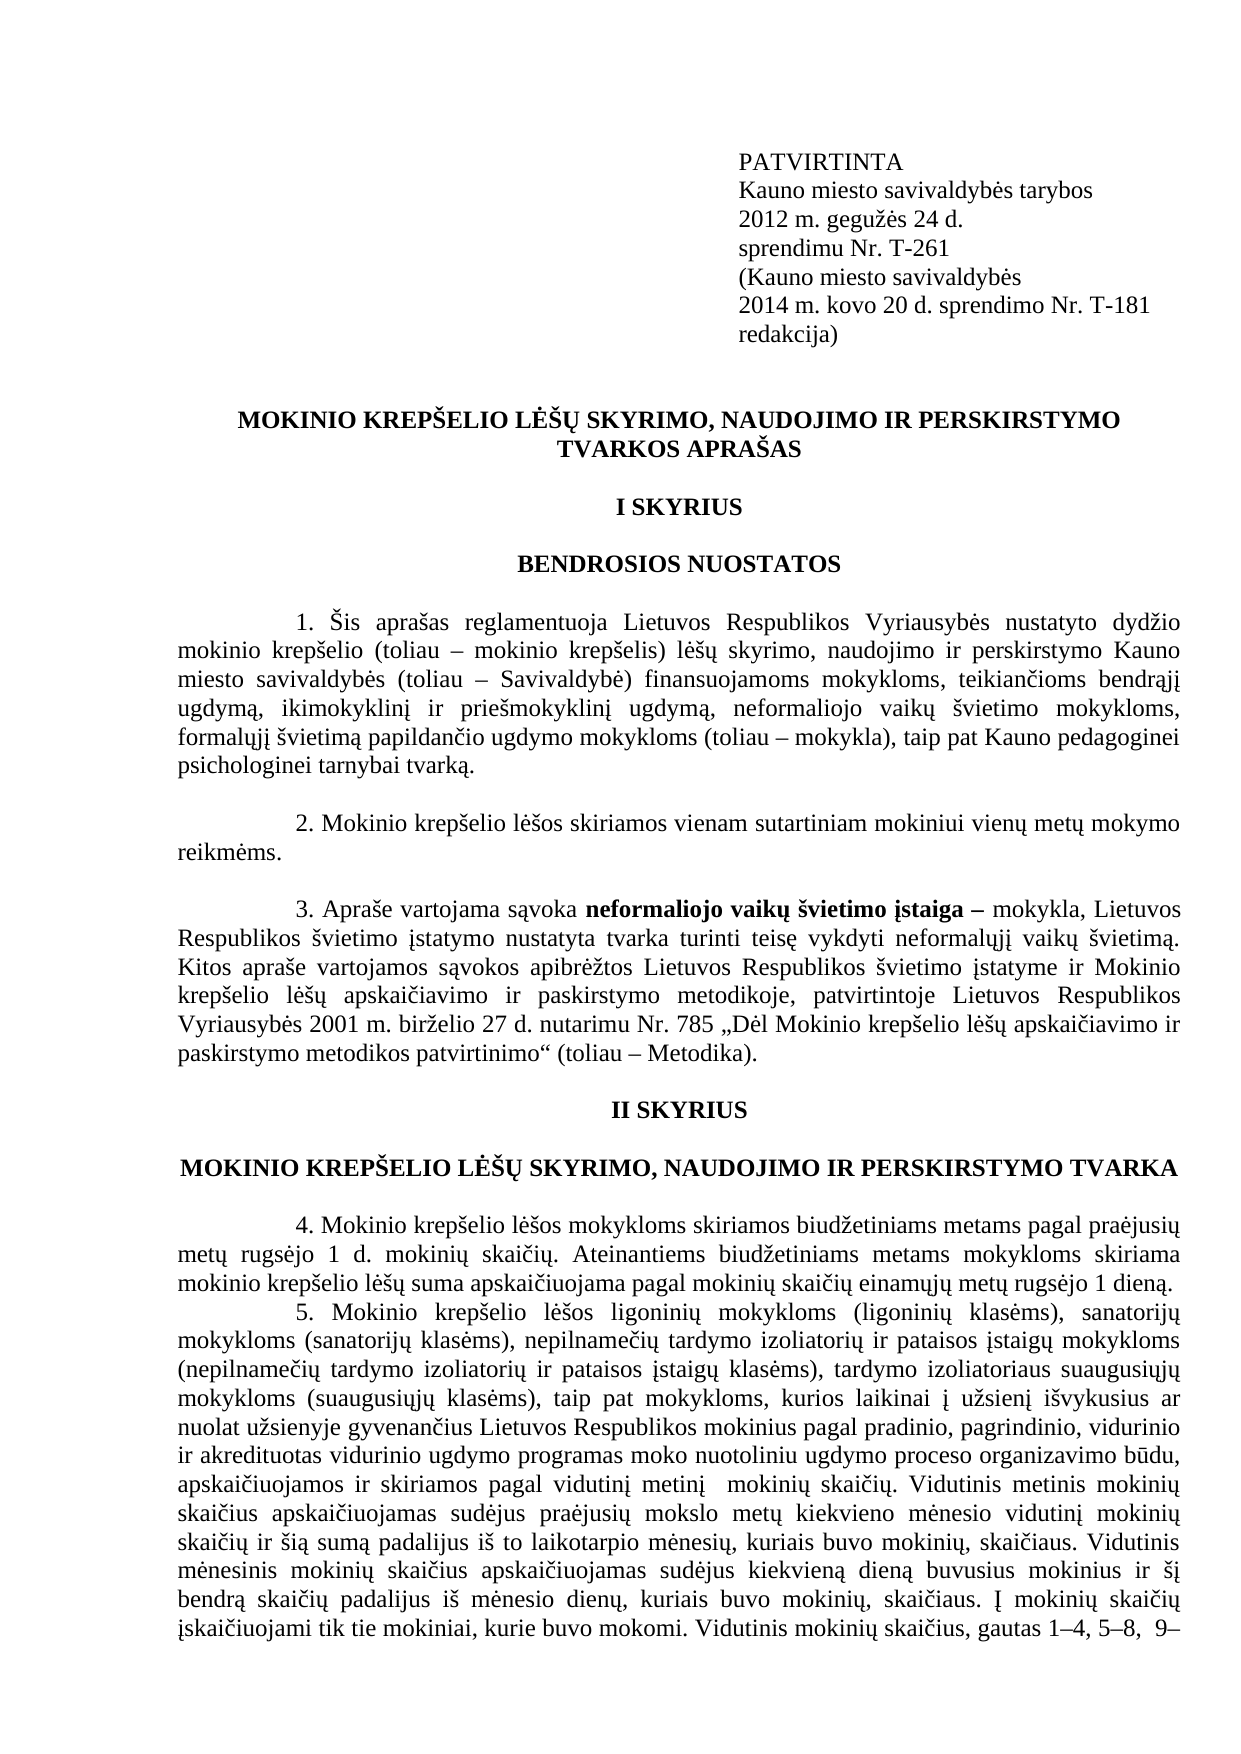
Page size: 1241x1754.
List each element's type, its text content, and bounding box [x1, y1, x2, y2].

text 4. Mokinio krepšelio lėšos mokykloms skiriamos biudžetiniams metams pagal praėjusių metų rugsėjo 1 d. mokinių skaičių. Ateinantiems biudžetiniams metams mokykloms skiriama mokinio krepšelio lėšų suma apskaičiuojama pagal mokinių skaičių einamųjų metų rugsėjo 1 dieną. [177, 1211, 1181, 1297]
text 1. Šis aprašas reglamentuoja Lietuvos Respublikos Vyriausybės nustatyto dydžio mokinio krepšelio (toliau – mokinio krepšelis) lėšų skyrimo, naudojimo ir perskirstymo Kauno miesto savivaldybės (toliau – Savivaldybė) finansuojamoms mokykloms, teikiančioms bendrąjį ugdymą, ikimokyklinį ir priešmokyklinį ugdymą, neformaliojo vaikų švietimo mokykloms, formalųjį švietimą papildančio ugdymo mokykloms (toliau – mokykla), taip pat Kauno pedagoginei psichologinei tarnybai tvarką. [177, 607, 1181, 779]
text II SKYRIUS [177, 1096, 1181, 1124]
text PATVIRTINTA [177, 147, 1181, 176]
text I SKYRIUS [177, 492, 1181, 521]
text 5. Mokinio krepšelio lėšos ligoninių mokykloms (ligoninių klasėms), sanatorijų mokykloms (sanatorijų klasėms), nepilnamečių tardymo izoliatorių ir pataisos įstaigų mokykloms (nepilnamečių tardymo izoliatorių ir pataisos įstaigų klasėms), tardymo izoliatoriaus suaugusiųjų mokykloms (suaugusiųjų klasėms), taip pat mokykloms, kurios laikinai į užsienį išvykusius ar nuolat užsienyje gyvenančius Lietuvos Respublikos mokinius pagal pradinio, pagrindinio, vidurinio ir akredituotas vidurinio ugdymo programas moko nuotoliniu ugdymo proceso organizavimo būdu, apskaičiuojamos ir skiriamos pagal vidutinį metinį mokinių skaičių. Vidutinis metinis mokinių skaičius apskaičiuojamas sudėjus praėjusių mokslo metų kiekvieno mėnesio vidutinį mokinių skaičių ir šią sumą padalijus iš to laikotarpio mėnesių, kuriais buvo mokinių, skaičiaus. Vidutinis mėnesinis mokinių skaičius apskaičiuojamas sudėjus kiekvieną dieną buvusius mokinius ir šį bendrą skaičių padalijus iš mėnesio dienų, kuriais buvo mokinių, skaičiaus. Į mokinių skaičių įskaičiuojami tik tie mokiniai, kurie buvo mokomi. Vidutinis mokinių skaičius, gautas 1–4, 5–8, 9– [177, 1297, 1181, 1642]
text 3. Apraše vartojama sąvoka neformaliojo vaikų švietimo įstaiga – mokykla, Lietuvos Respublikos švietimo įstatymo nustatyta tvarka turinti teisę vykdyti neformalųjį vaikų švietimą. Kitos apraše vartojamos sąvokos apibrėžtos Lietuvos Respublikos švietimo įstatyme ir Mokinio krepšelio lėšų apskaičiavimo ir paskirstymo metodikoje, patvirtintoje Lietuvos Respublikos Vyriausybės 2001 m. birželio 27 d. nutarimu Nr. 785 „Dėl Mokinio krepšelio lėšų apskaičiavimo ir paskirstymo metodikos patvirtinimo“ (toliau – Metodika). [177, 894, 1181, 1067]
text 2012 m. gegužės 24 d. [177, 204, 1181, 233]
text sprendimu Nr. T-261 [177, 233, 1181, 262]
text redakcija) [177, 319, 1181, 348]
text BENDROSIOS NUOSTATOS [177, 549, 1181, 578]
text MOKINIO KREPŠELIO LĖŠŲ SKYRIMO, NAUDOJIMO IR PERSKIRSTYMO TVARKA [177, 1153, 1181, 1182]
text Kauno miesto savivaldybės tarybos [177, 176, 1181, 204]
text (Kauno miesto savivaldybės [177, 262, 1181, 291]
text 2014 m. kovo 20 d. sprendimo Nr. T-181 [177, 291, 1181, 319]
text 2. Mokinio krepšelio lėšos skiriamos vienam sutartiniam mokiniui vienų metų mokymo reikmėms. [177, 808, 1181, 866]
text MOKINIO KREPŠELIO LĖŠŲ SKYRIMO, NAUDOJIMO IR PERSKIRSTYMO TVARKOS APRAŠAS [177, 406, 1181, 463]
